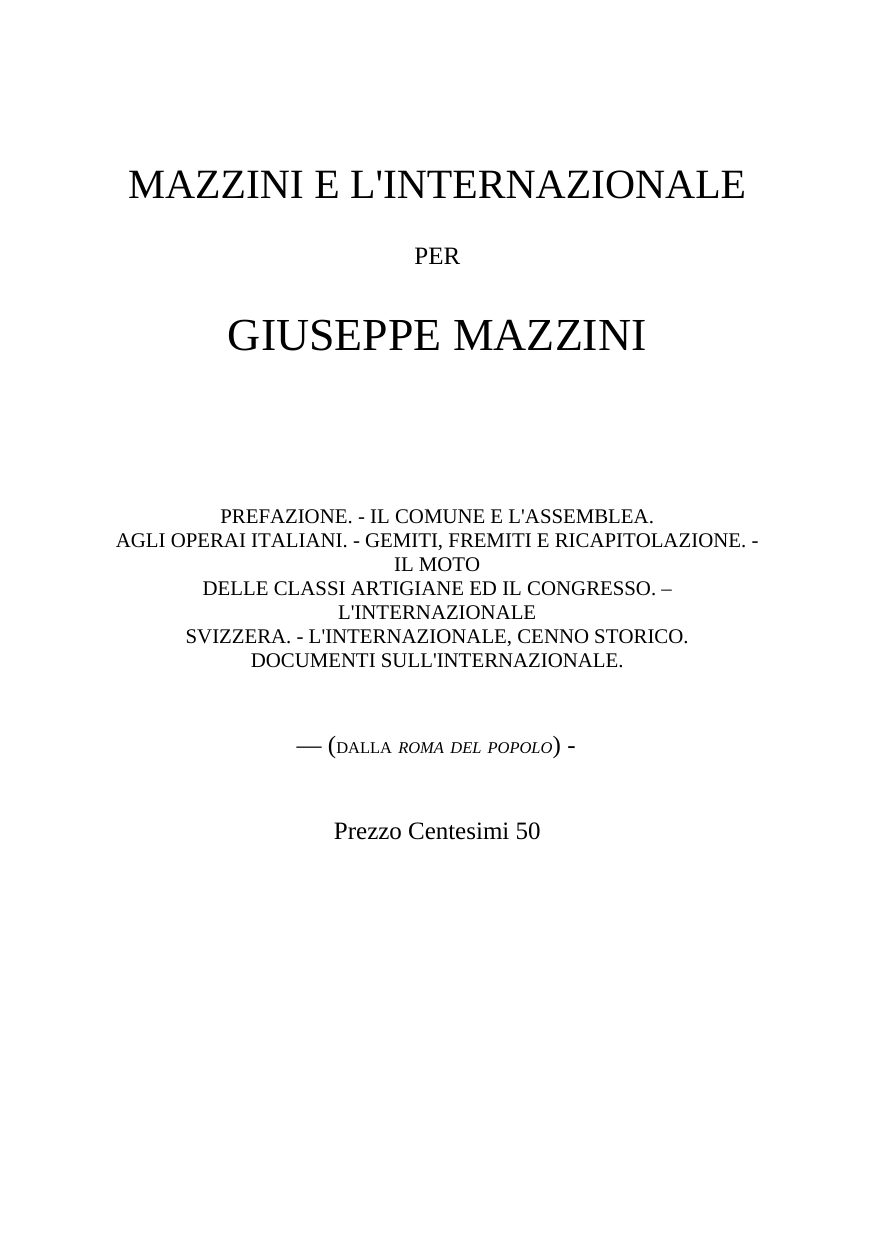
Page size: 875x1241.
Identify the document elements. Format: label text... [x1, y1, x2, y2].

text DELLE CLASSI ARTIGIANE ED IL CONGRESSO. – L'INTERNAZIONALE [106, 576, 768, 624]
subtitle GIUSEPPE MAZZINI [106, 299, 768, 360]
text PREFAZIONE. - IL COMUNE E L'ASSEMBLEA. [106, 504, 768, 528]
text SVIZZERA. - L'INTERNAZIONALE, CENNO STORICO. [106, 624, 768, 648]
text — (dalla roma del popolo) - [106, 730, 768, 758]
text AGLI OPERAI ITALIANI. - GEMITI, FREMITI E RICAPITOLAZIONE. - IL MOTO [106, 528, 768, 576]
text DOCUMENTI SULL'INTERNAZIONALE. [106, 648, 768, 672]
text Prezzo Centesimi 50 [106, 816, 768, 845]
text PER [106, 241, 768, 270]
text MAZZINI E L'INTERNAZIONALE [106, 159, 768, 213]
